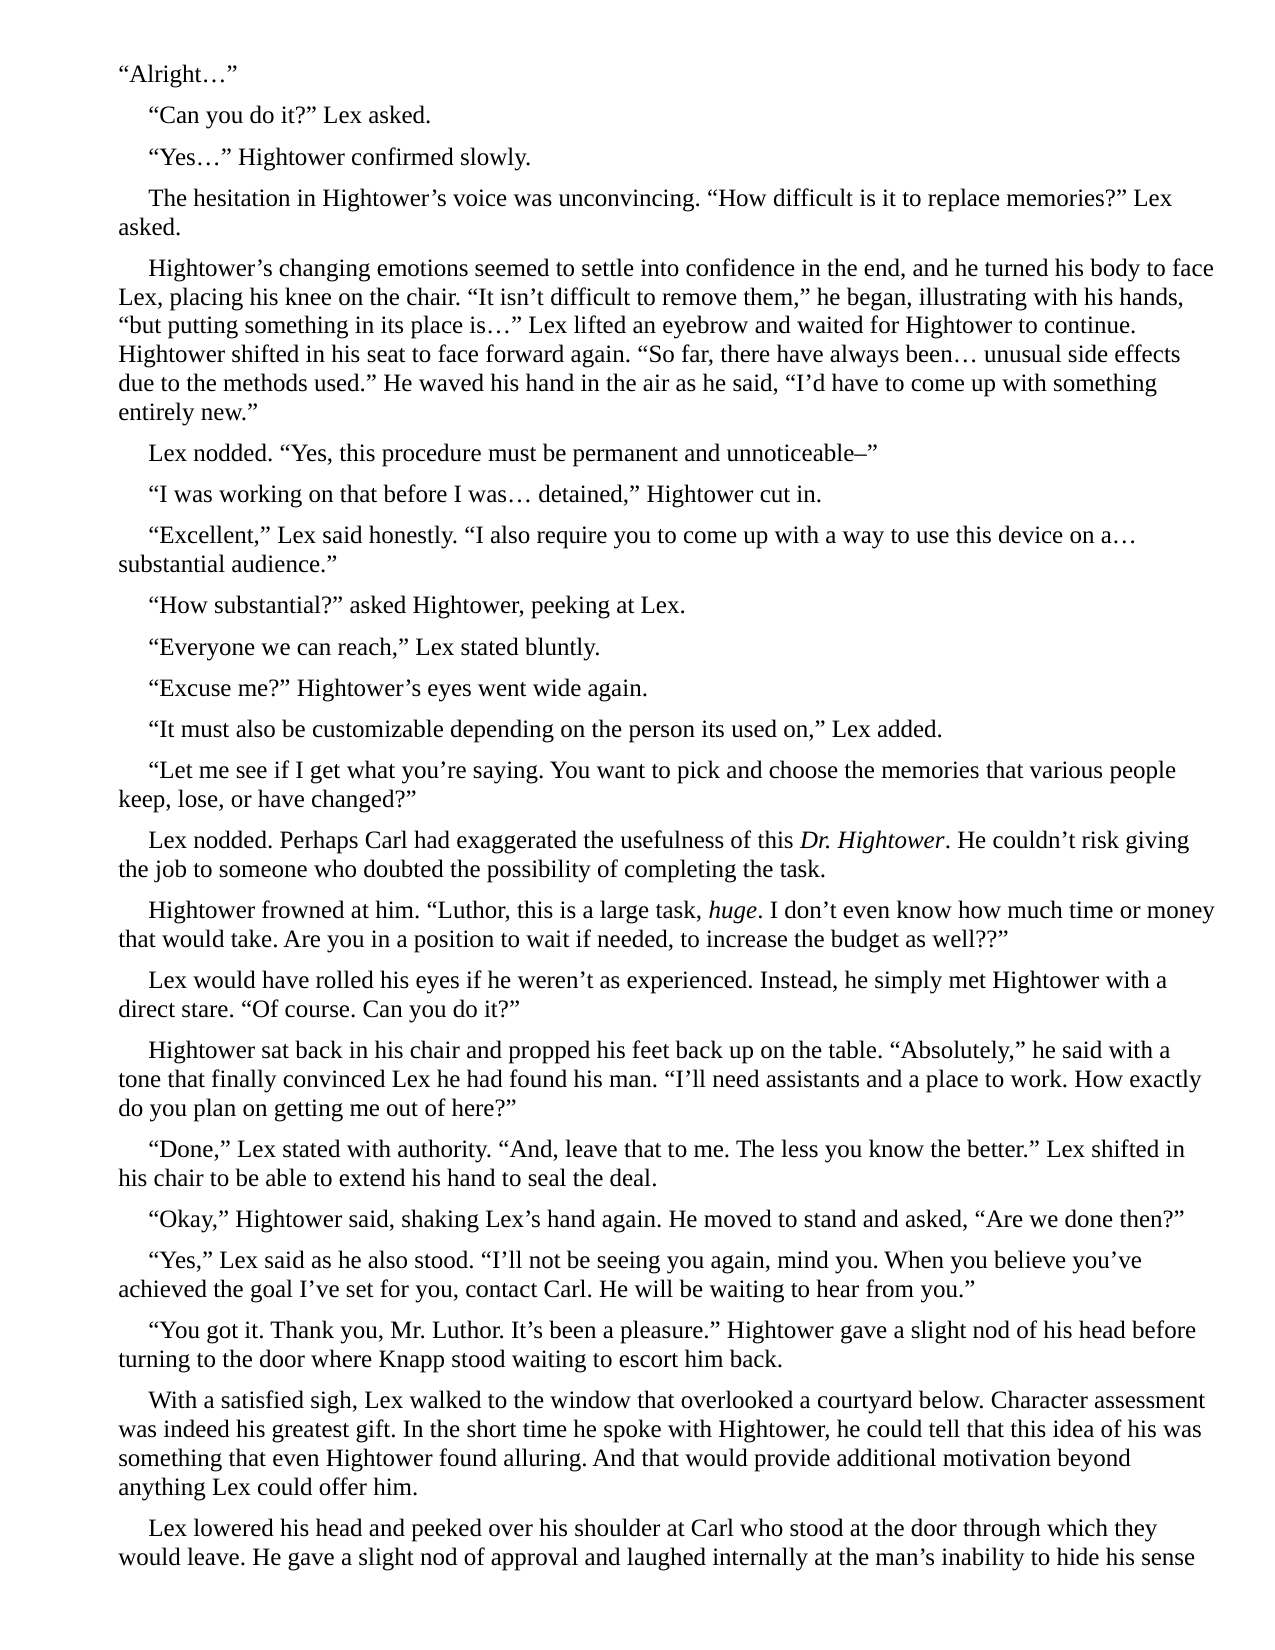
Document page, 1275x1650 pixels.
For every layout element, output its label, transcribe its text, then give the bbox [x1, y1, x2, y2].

text “Okay,” Hightower said, shaking Lex’s hand again. He moved to stand and asked, “Are we done then?” [118, 1204, 1216, 1233]
text “Excellent,” Lex said honestly. “I also require you to come up with a way to use this device on a… substantial audience.” [118, 520, 1216, 578]
text Lex lowered his head and peeked over his shoulder at Carl who stood at the door through which they would leave. He gave a slight nod of approval and laughed internally at the man’s inability to hide his sense [118, 1513, 1216, 1570]
text “You got it. Thank you, Mr. Luthor. It’s been a pleasure.” Hightower gave a slight nod of his head before turning to the door where Knapp stood waiting to escort him back. [118, 1315, 1216, 1373]
text “Let me see if I get what you’re saying. You want to pick and choose the memories that various people keep, lose, or have changed?” [118, 755, 1216, 813]
text “Done,” Lex stated with authority. “And, leave that to me. The less you know the better.” Lex shifted in his chair to be able to extend his hand to seal the deal. [118, 1134, 1216, 1192]
text “How substantial?” asked Hightower, peeking at Lex. [118, 590, 1216, 619]
text “Alright…” [118, 59, 1216, 88]
text Lex would have rolled his eyes if he weren’t as experienced. Instead, he simply met Hightower with a direct stare. “Of course. Can you do it?” [118, 965, 1216, 1023]
text “Yes…” Hightower confirmed slowly. [118, 142, 1216, 170]
text “Everyone we can reach,” Lex stated bluntly. [118, 632, 1216, 660]
text Hightower’s changing emotions seemed to settle into confidence in the end, and he turned his body to face Lex, placing his knee on the chair. “It isn’t difficult to remove them,” he began, illustrating with his hands, “but putting something in its place is…” Lex lifted an eyebrow and waited for Hightower to continue. Hightower shifted in his seat to face forward again. “So far, there have always been… unusual side effects due to the methods used.” He waved his hand in the air as he said, “I’d have to come up with something entirely new.” [118, 253, 1216, 425]
text Lex nodded. Perhaps Carl had exaggerated the usefulness of this Dr. Hightower. He couldn’t risk giving the job to someone who doubted the possibility of completing the task. [118, 825, 1216, 883]
text The hesitation in Hightower’s voice was unconvincing. “How difficult is it to replace memories?” Lex asked. [118, 183, 1216, 240]
text Hightower frowned at him. “Luthor, this is a large task, huge. I don’t even know how much time or money that would take. Are you in a position to wait if needed, to increase the budget as well??” [118, 895, 1216, 953]
text “It must also be customizable depending on the person its used on,” Lex added. [118, 714, 1216, 743]
text Lex nodded. “Yes, this procedure must be permanent and unnoticeable–” [118, 438, 1216, 467]
text “Excuse me?” Hightower’s eyes went wide again. [118, 673, 1216, 702]
text “I was working on that before I was… detained,” Hightower cut in. [118, 479, 1216, 508]
text “Yes,” Lex said as he also stood. “I’ll not be seeing you again, mind you. When you believe you’ve achieved the goal I’ve set for you, contact Carl. He will be waiting to hear from you.” [118, 1245, 1216, 1303]
text “Can you do it?” Lex asked. [118, 100, 1216, 129]
text Hightower sat back in his chair and propped his feet back up on the table. “Absolutely,” he said with a tone that finally convinced Lex he had found his man. “I’ll need assistants and a place to work. How exactly do you plan on getting me out of here?” [118, 1035, 1216, 1122]
text With a satisfied sigh, Lex walked to the window that overlooked a courtyard below. Character assessment was indeed his greatest gift. In the short time he spoke with Hightower, he could tell that this idea of his was something that even Hightower found alluring. And that would provide additional motivation beyond anything Lex could offer him. [118, 1385, 1216, 1500]
